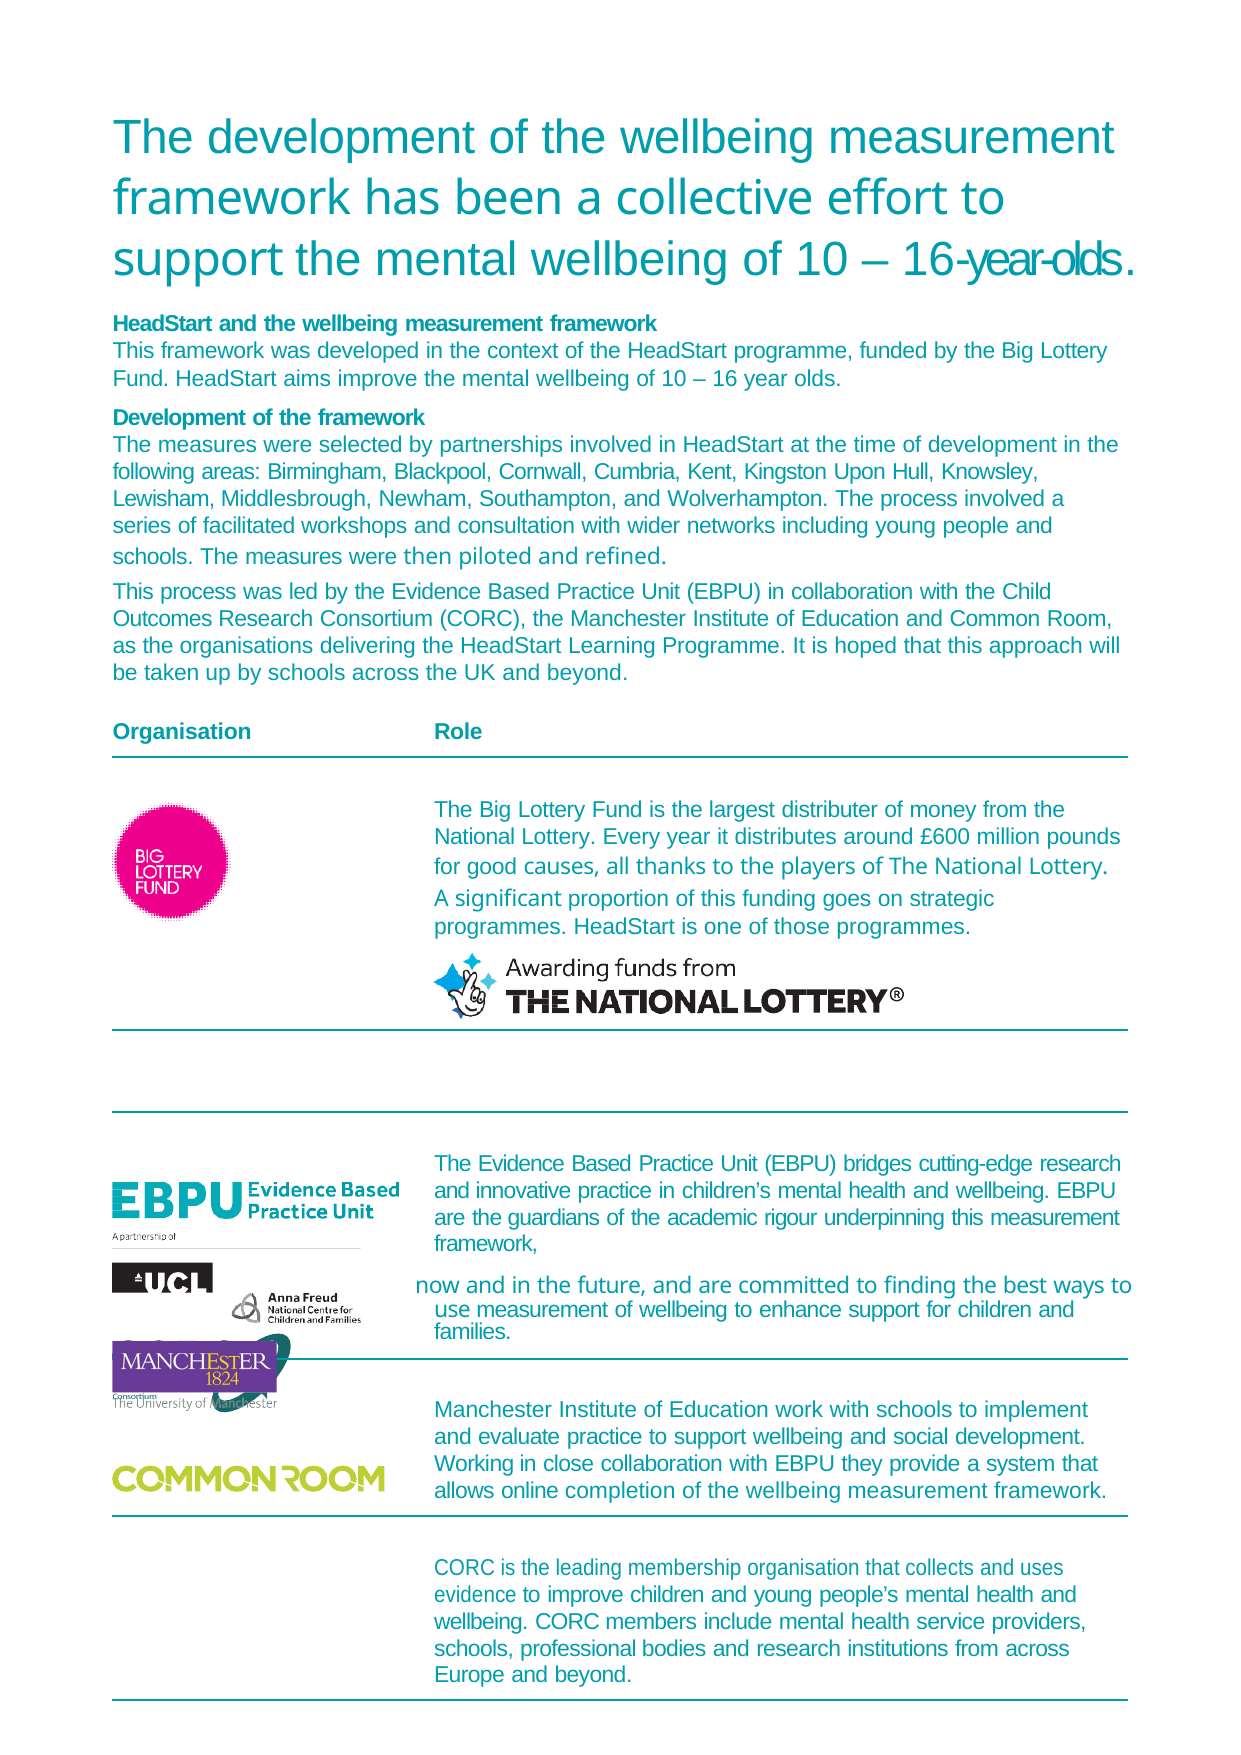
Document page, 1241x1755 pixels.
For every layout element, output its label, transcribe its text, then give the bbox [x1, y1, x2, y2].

text This process was led by the Evidence Based Practice Unit (EBPU) in collaboration with the Child Outcomes Research Consortium (CORC), the Manchester Institute of Education and Common Room, as the organisations delivering the HeadStart Learning Programme. It is hoped that this approach will be taken up by schools across the UK and beyond. [112, 578, 1124, 686]
text The Evidence Based Practice Unit (EBPU) bridges cutting-edge research and innovative practice in children’s mental health and wellbeing. EBPU are the guardians of the academic rigour underpinning this measurement framework, [434, 1150, 1124, 1257]
text Organisation Role [112, 718, 1209, 744]
text Development of the framework [112, 403, 1209, 430]
text The Big Lottery Fund is the largest distributer of money from the National Lottery. Every year it distributes around £600 million pounds for good causes, all thanks to the players of The National Lottery. A significant proportion of this funding goes on strategic programmes. HeadStart is one of those programmes. [434, 796, 1124, 940]
text HeadStart and the wellbeing measurement framework [112, 310, 1209, 336]
text Manchester Institute of Education work with schools to implement and evaluate practice to support wellbeing and social development. Working in close collaboration with EBPU they provide a system that allows online completion of the wellbeing measurement framework. [434, 1396, 1111, 1503]
text framework has been a collective effort to support the mental wellbeing of 10 – 16-year-olds. [112, 164, 1152, 290]
text The development of the wellbeing measurement [112, 114, 1209, 164]
text now and in the future, and are committed to finding the best ways to use measurement of wellbeing to enhance support for children and families. [232, 1261, 1152, 1344]
text The measures were selected by partnerships involved in HeadStart at the time of development in the following areas: Birmingham, Blackpool, Cornwall, Cumbria, Kent, Kingston Upon Hull, Knowsley, Lewisham, Middlesbrough, Newham, Southampton, and Wolverhampton. The process involved a series of facilitated workshops and consultation with wider networks including young people and schools. The measures were then piloted and refined. [112, 431, 1124, 571]
text CORC is the leading membership organisation that collects and uses evidence to improve children and young people’s mental health and wellbeing. CORC members include mental health service providers, schools, professional bodies and research institutions from across Europe and beyond. [434, 1554, 1140, 1688]
text This framework was developed in the context of the HeadStart programme, funded by the Big Lottery Fund. HeadStart aims improve the mental wellbeing of 10 – 16 year olds. [112, 337, 1152, 391]
